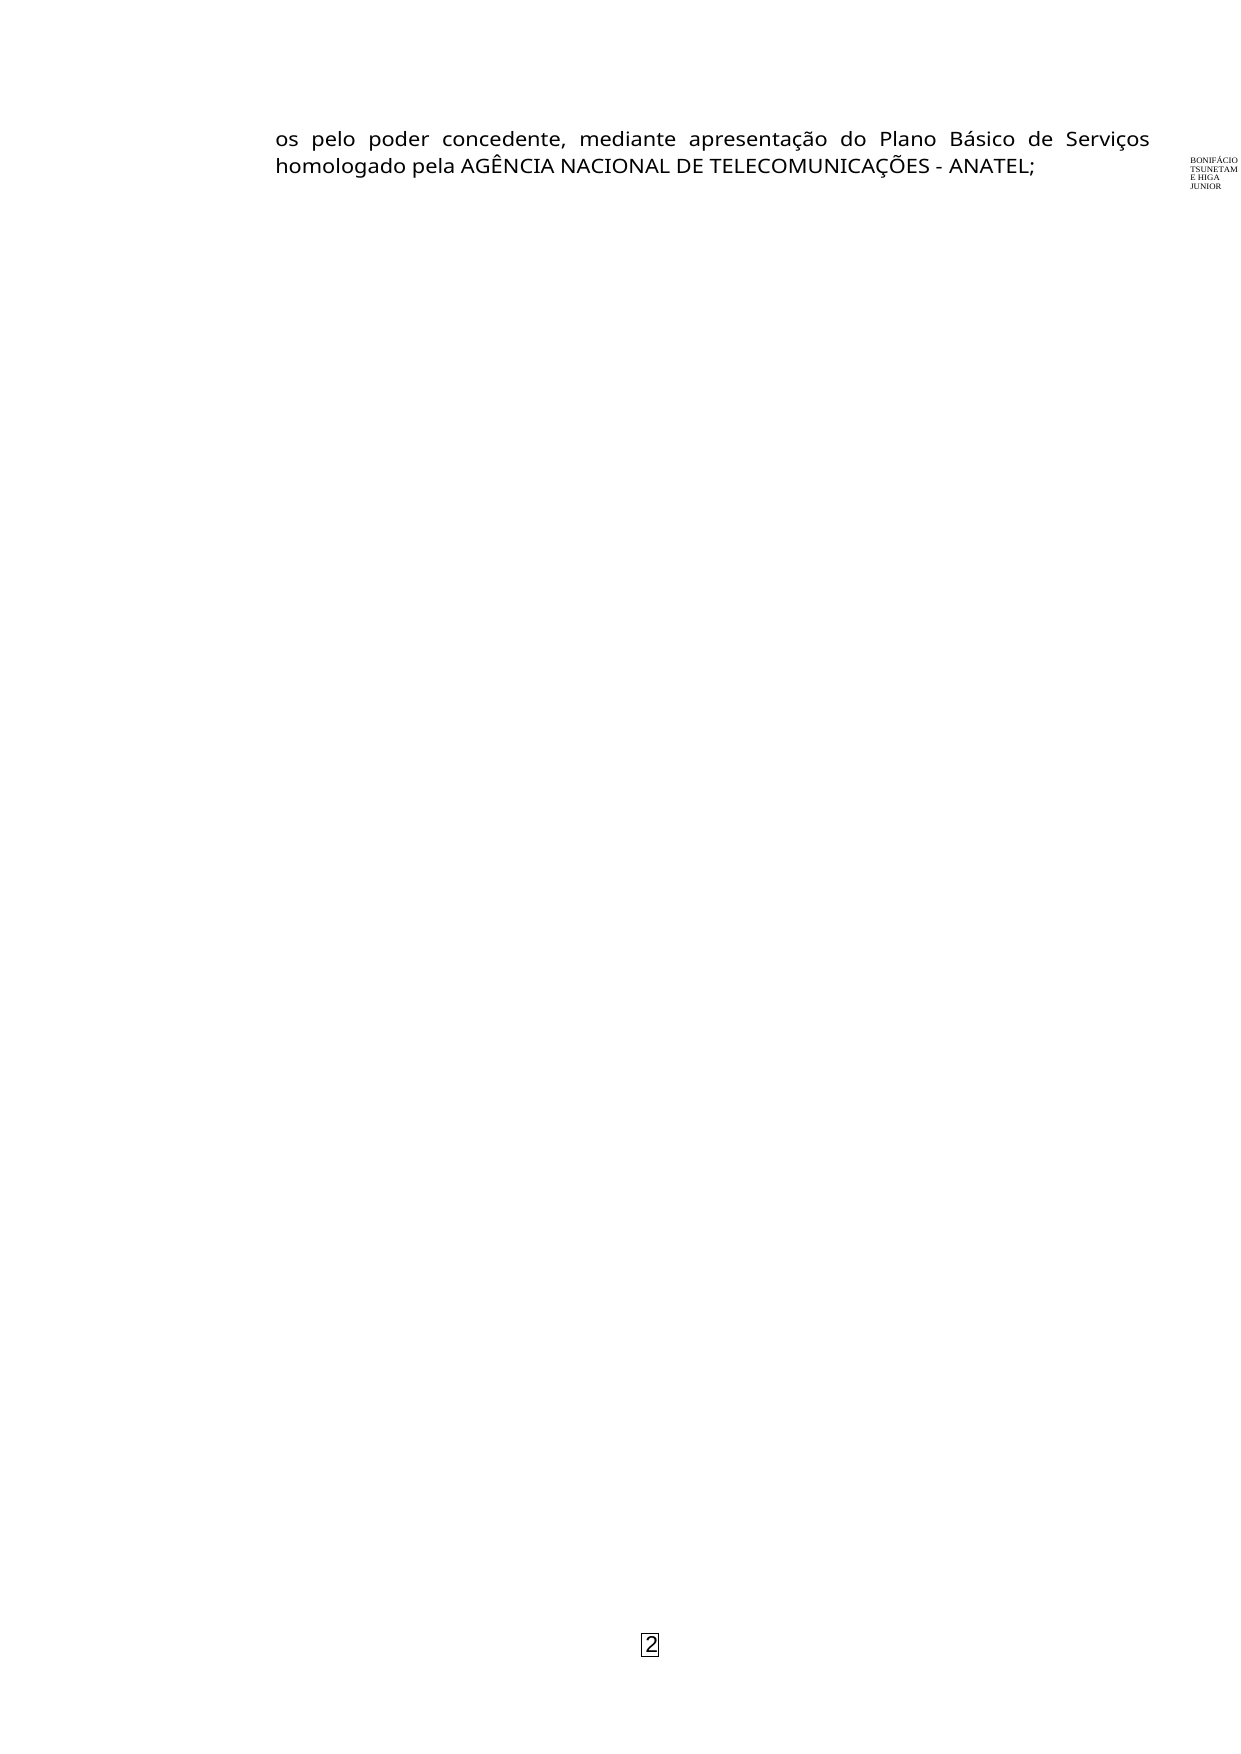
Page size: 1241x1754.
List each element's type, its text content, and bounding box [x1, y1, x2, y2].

list Comprovação dos valores máximos autorizados pelo poder concedente, mediante apresentação do Plano Básico de Serviços homologado pela AGÊNCIA NACIONAL DE TELECOMUNICAÇÕES - ANATEL; [223, 125, 1152, 180]
text BONIFÁCIO TSUNETAM E HIGA JUNIOR [1190, 156, 1240, 191]
